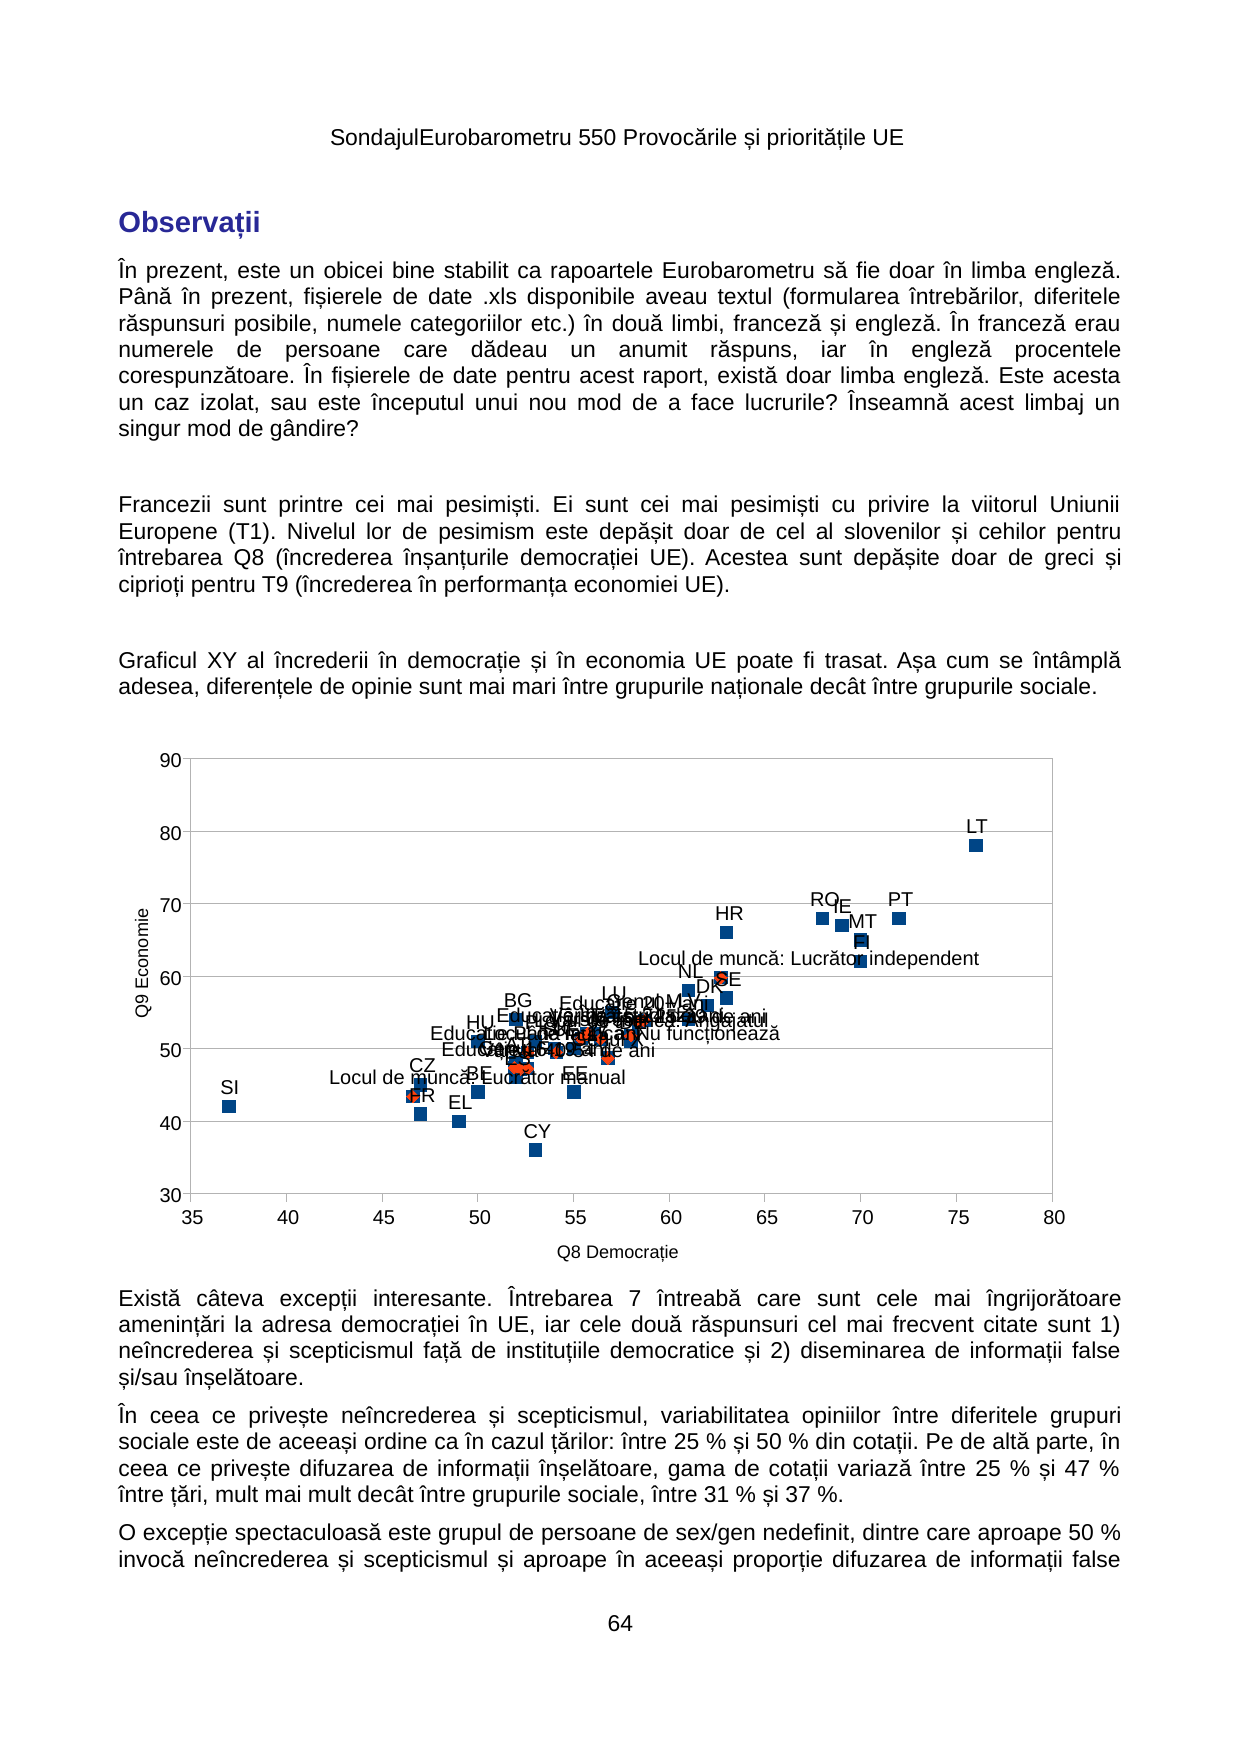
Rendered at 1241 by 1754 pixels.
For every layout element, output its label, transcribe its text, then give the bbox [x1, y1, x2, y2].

text O excepție spectaculoasă este grupul de persoane de sex/gen nedefinit, dintre care aproape 50 % invocă neîncrederea și scepticismul și aproape în aceeași proporție difuzarea de informații false [118, 1519, 1122, 1572]
text Există câteva excepții interesante. Întrebarea 7 întreabă care sunt cele mai îngrijorătoare amenințări la adresa democrației în UE, iar cele două răspunsuri cel mai frecvent citate sunt 1) neîncrederea și scepticismul față de instituțiile democratice și 2) diseminarea de informații false și/sau înșelătoare. [118, 750, 1122, 1390]
subtitle Observații [118, 205, 1122, 238]
text În prezent, este un obicei bine stabilit ca rapoartele Eurobarometru să fie doar în limba engleză. Până în prezent, fișierele de date .xls disponibile aveau textul (formularea întrebărilor, diferitele răspunsuri posibile, numele categoriilor etc.) în două limbi, franceză și engleză. În franceză erau numerele de persoane care dădeau un anumit răspuns, iar în engleză procentele corespunzătoare. În fișierele de date pentru acest raport, există doar limba engleză. Este acesta un caz izolat, sau este începutul unui nou mod de a face lucrurile? Înseamnă acest limbaj un singur mod de gândire? [118, 257, 1122, 441]
text Graficul XY al încrederii în democrație și în economia UE poate fi trasat. Așa cum se întâmplă adesea, diferențele de opinie sunt mai mari între grupurile naționale decât între grupurile sociale. [118, 647, 1122, 700]
text În ceea ce privește neîncrederea și scepticismul, variabilitatea opiniilor între diferitele grupuri sociale este de aceeași ordine ca în cazul țărilor: între 25 % și 50 % din cotații. Pe de altă parte, în ceea ce privește difuzarea de informații înșelătoare, gama de cotații variază între 25 % și 47 % între țări, mult mai mult decât între grupurile sociale, între 31 % și 37 %. [118, 1402, 1122, 1507]
text Francezii sunt printre cei mai pesimiști. Ei sunt cei mai pesimiști cu privire la viitorul Uniunii Europene (T1). Nivelul lor de pesimism este depășit doar de cel al slovenilor și cehilor pentru întrebarea Q8 (încrederea înșanțurile democrației UE). Acestea sunt depășite doar de greci și ciprioți pentru T9 (încrederea în performanța economiei UE). [118, 491, 1122, 597]
